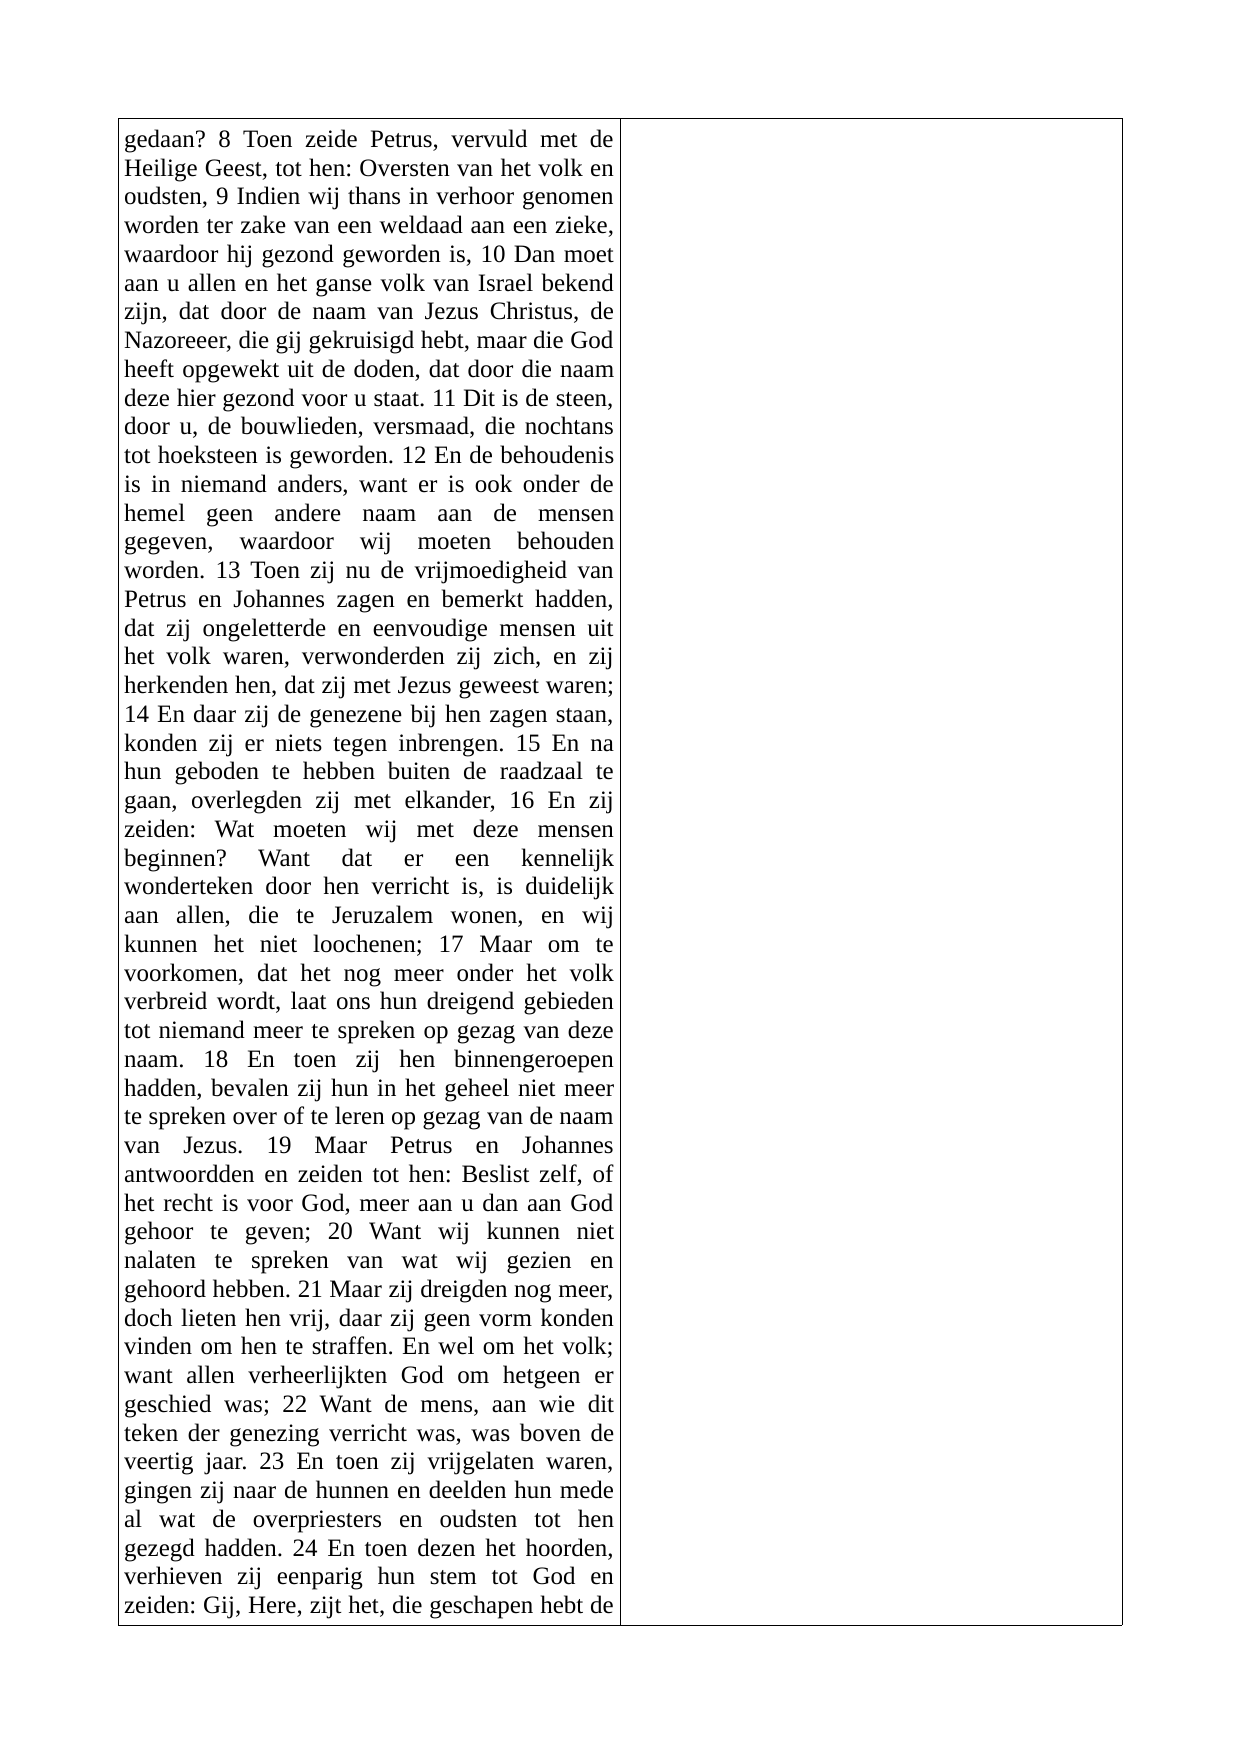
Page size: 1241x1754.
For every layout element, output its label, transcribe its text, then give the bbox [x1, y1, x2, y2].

table_header gedaan? 8 Toen zeide Petrus, vervuld met de Heilige Geest, tot hen: Oversten van het volk en oudsten, 9 Indien wij thans in verhoor genomen worden ter zake van een weldaad aan een zieke, waardoor hij gezond geworden is, 10 Dan moet aan u allen en het ganse volk van Israel bekend zijn, dat door de naam van Jezus Christus, de Nazoreeer, die gij gekruisigd hebt, maar die God heeft opgewekt uit de doden, dat door die naam deze hier gezond voor u staat. 11 Dit is de steen, door u, de bouwlieden, versmaad, die nochtans tot hoeksteen is geworden. 12 En de behoudenis is in niemand anders, want er is ook onder de hemel geen andere naam aan de mensen gegeven, waardoor wij moeten behouden worden. 13 Toen zij nu de vrijmoedigheid van Petrus en Johannes zagen en bemerkt hadden, dat zij ongeletterde en eenvoudige mensen uit het volk waren, verwonderden zij zich, en zij herkenden hen, dat zij met Jezus geweest waren; 14 En daar zij de genezene bij hen zagen staan, konden zij er niets tegen inbrengen. 15 En na hun geboden te hebben buiten de raadzaal te gaan, overlegden zij met elkander, 16 En zij zeiden: Wat moeten wij met deze mensen beginnen? Want dat er een kennelijk wonderteken door hen verricht is, is duidelijk aan allen, die te Jeruzalem wonen, en wij kunnen het niet loochenen; 17 Maar om te voorkomen, dat het nog meer onder het volk verbreid wordt, laat ons hun dreigend gebieden tot niemand meer te spreken op gezag van deze naam. 18 En toen zij hen binnengeroepen hadden, bevalen zij hun in het geheel niet meer te spreken over of te leren op gezag van de naam van Jezus. 19 Maar Petrus en Johannes antwoordden en zeiden tot hen: Beslist zelf, of het recht is voor God, meer aan u dan aan God gehoor te geven; 20 Want wij kunnen niet nalaten te spreken van wat wij gezien en gehoord hebben. 21 Maar zij dreigden nog meer, doch lieten hen vrij, daar zij geen vorm konden vinden om hen te straffen. En wel om het volk; want allen verheerlijkten God om hetgeen er geschied was; 22 Want de mens, aan wie dit teken der genezing verricht was, was boven de veertig jaar. 23 En toen zij vrijgelaten waren, gingen zij naar de hunnen en deelden hun mede al wat de overpriesters en oudsten tot hen gezegd hadden. 24 En toen dezen het hoorden, verhieven zij eenparig hun stem tot God en zeiden: Gij, Here, zijt het, die geschapen hebt de [119, 119, 620, 1625]
table_header [621, 119, 1122, 1625]
